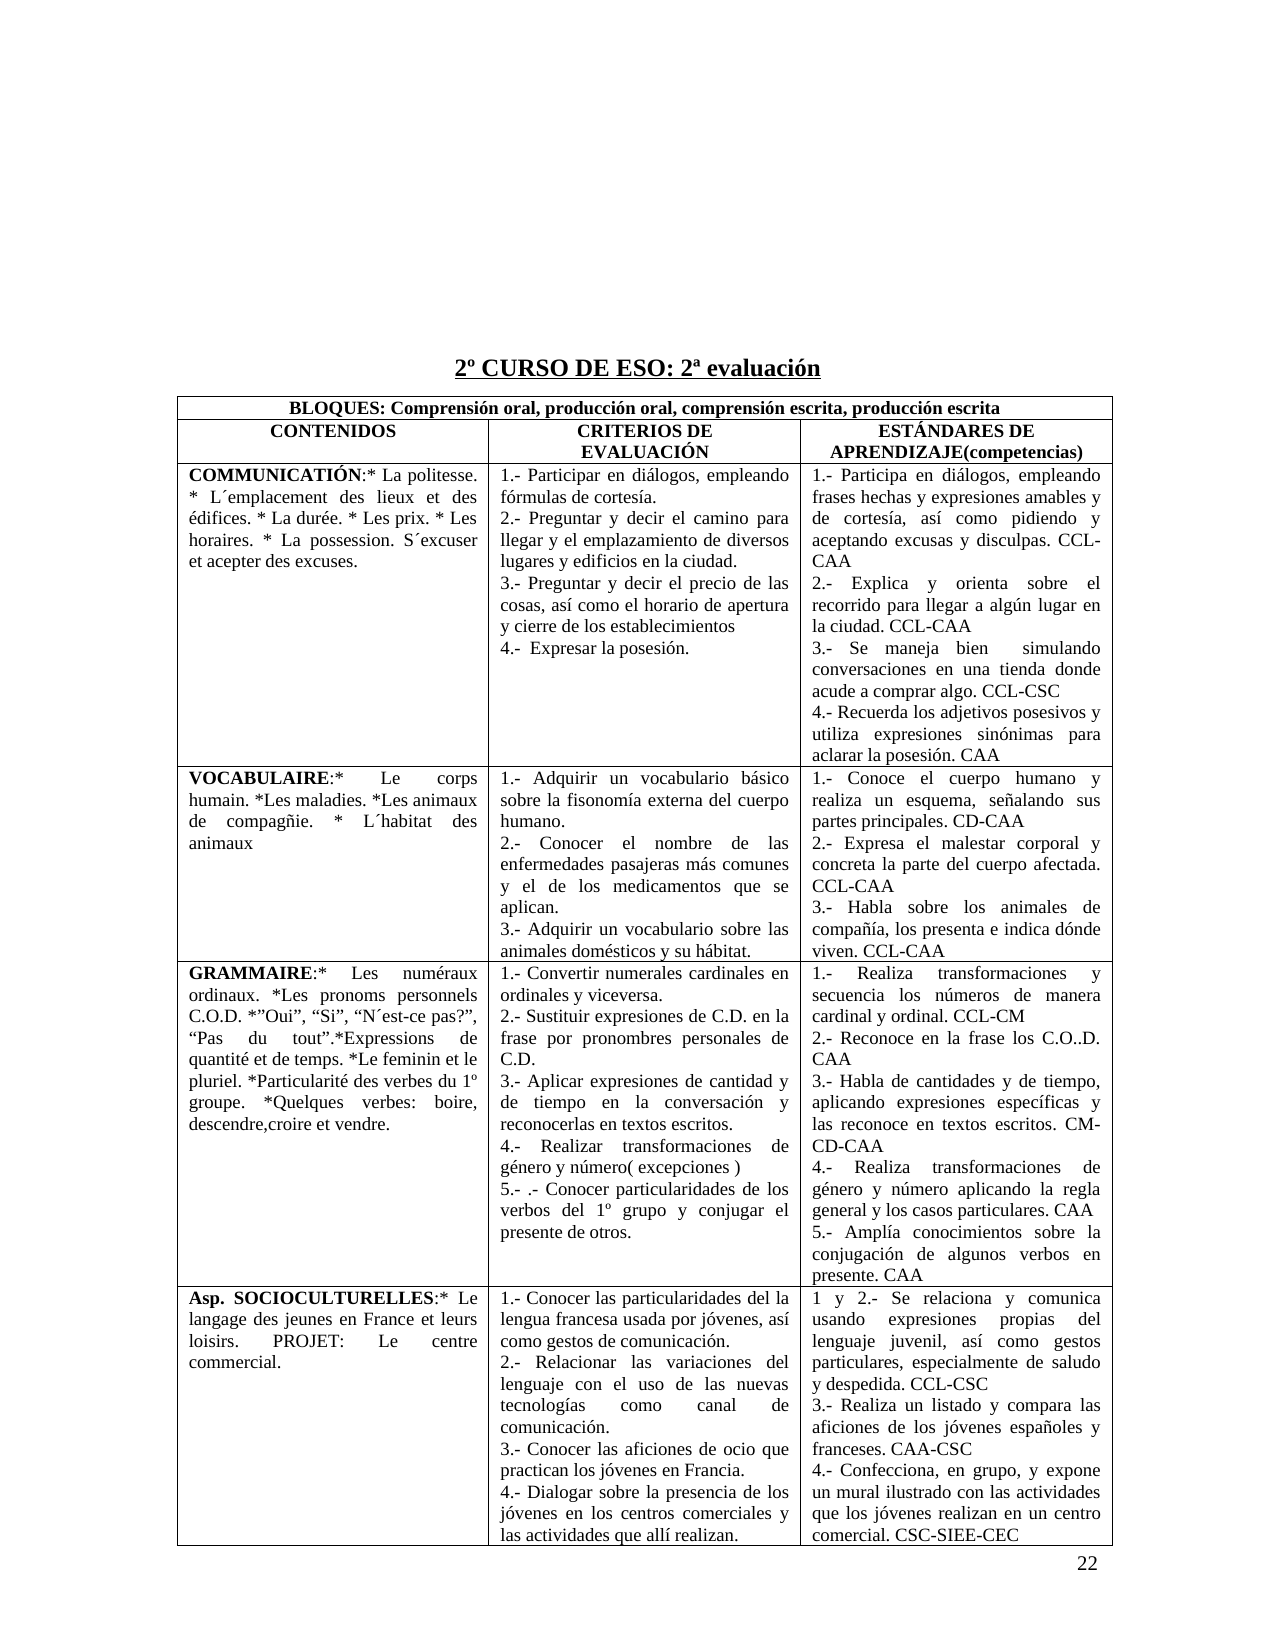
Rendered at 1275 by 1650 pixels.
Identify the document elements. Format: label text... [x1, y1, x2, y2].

table_cell GRAMMAIRE:* Les numéraux ordinaux. *Les pronoms personnels C.O.D. *”Oui”, “Si”, “N´est-ce pas?”, “Pas du tout”.*Expressions de quantité et de temps. *Le feminin et le pluriel. *Particularité des verbes du 1º groupe. *Quelques verbes: boire, descendre,croire et vendre. [178, 962, 488, 1286]
table_cell 1.- Adquirir un vocabulario básico sobre la fisonomía externa del cuerpo humano. 2.- Conocer el nombre de las enfermedades pasajeras más comunes y el de los medicamentos que se aplican. 3.- Adquirir un vocabulario sobre las animales domésticos y su hábitat. [489, 767, 800, 961]
table_cell 1.- Convertir numerales cardinales en ordinales y viceversa. 2.- Sustituir expresiones de C.D. en la frase por pronombres personales de C.D. 3.- Aplicar expresiones de cantidad y de tiempo en la conversación y reconocerlas en textos escritos. 4.- Realizar transformaciones de género y número( excepciones ) 5.- .- Conocer particularidades de los verbos del 1º grupo y conjugar el presente de otros. [489, 962, 800, 1286]
table_cell ESTÁNDARES DE APRENDIZAJE(competencias) [801, 420, 1112, 463]
table_cell 1.- Conoce el cuerpo humano y realiza un esquema, señalando sus partes principales. CD-CAA 2.- Expresa el malestar corporal y concreta la parte del cuerpo afectada. CCL-CAA 3.- Habla sobre los animales de compañía, los presenta e indica dónde viven. CCL-CAA [801, 767, 1112, 961]
table_cell 1.- Participar en diálogos, empleando fórmulas de cortesía. 2.- Preguntar y decir el camino para llegar y el emplazamiento de diversos lugares y edificios en la ciudad. 3.- Preguntar y decir el precio de las cosas, así como el horario de apertura y cierre de los establecimientos 4.- Expresar la posesión. [489, 464, 800, 766]
table_cell COMMUNICATIÓN:* La politesse. * L´emplacement des lieux et des édifices. * La durée. * Les prix. * Les horaires. * La possession. S´excuser et acepter des excuses. [178, 464, 488, 766]
table_cell VOCABULAIRE:* Le corps humain. *Les maladies. *Les animaux de compagñie. * L´habitat des animaux [178, 767, 488, 961]
table_cell 1.- Conocer las particularidades del la lengua francesa usada por jóvenes, así como gestos de comunicación. 2.- Relacionar las variaciones del lenguaje con el uso de las nuevas tecnologías como canal de comunicación. 3.- Conocer las aficiones de ocio que practican los jóvenes en Francia. 4.- Dialogar sobre la presencia de los jóvenes en los centros comerciales y las actividades que allí realizan. [489, 1287, 800, 1545]
table_cell 1 y 2.- Se relaciona y comunica usando expresiones propias del lenguaje juvenil, así como gestos particulares, especialmente de saludo y despedida. CCL-CSC 3.- Realiza un listado y compara las aficiones de los jóvenes españoles y franceses. CAA-CSC 4.- Confecciona, en grupo, y expone un mural ilustrado con las actividades que los jóvenes realizan en un centro comercial. CSC-SIEE-CEC [801, 1287, 1112, 1545]
table_header BLOQUES: Comprensión oral, producción oral, comprensión escrita, producción escrita [178, 397, 1112, 419]
table_cell CONTENIDOS [178, 420, 488, 463]
text 2º CURSO DE ESO: 2ª evaluación [177, 353, 1098, 382]
table_cell Asp. SOCIOCULTURELLES:* Le langage des jeunes en France et leurs loisirs. PROJET: Le centre commercial. [178, 1287, 488, 1545]
table_cell 1.- Realiza transformaciones y secuencia los números de manera cardinal y ordinal. CCL-CM 2.- Reconoce en la frase los C.O..D. CAA 3.- Habla de cantidades y de tiempo, aplicando expresiones específicas y las reconoce en textos escritos. CM-CD-CAA 4.- Realiza transformaciones de género y número aplicando la regla general y los casos particulares. CAA 5.- Amplía conocimientos sobre la conjugación de algunos verbos en presente. CAA [801, 962, 1112, 1286]
table_cell 1.- Participa en diálogos, empleando frases hechas y expresiones amables y de cortesía, así como pidiendo y aceptando excusas y disculpas. CCL-CAA 2.- Explica y orienta sobre el recorrido para llegar a algún lugar en la ciudad. CCL-CAA 3.- Se maneja bien simulando conversaciones en una tienda donde acude a comprar algo. CCL-CSC 4.- Recuerda los adjetivos posesivos y utiliza expresiones sinónimas para aclarar la posesión. CAA [801, 464, 1112, 766]
table_cell CRITERIOS DE EVALUACIÓN [489, 420, 800, 463]
